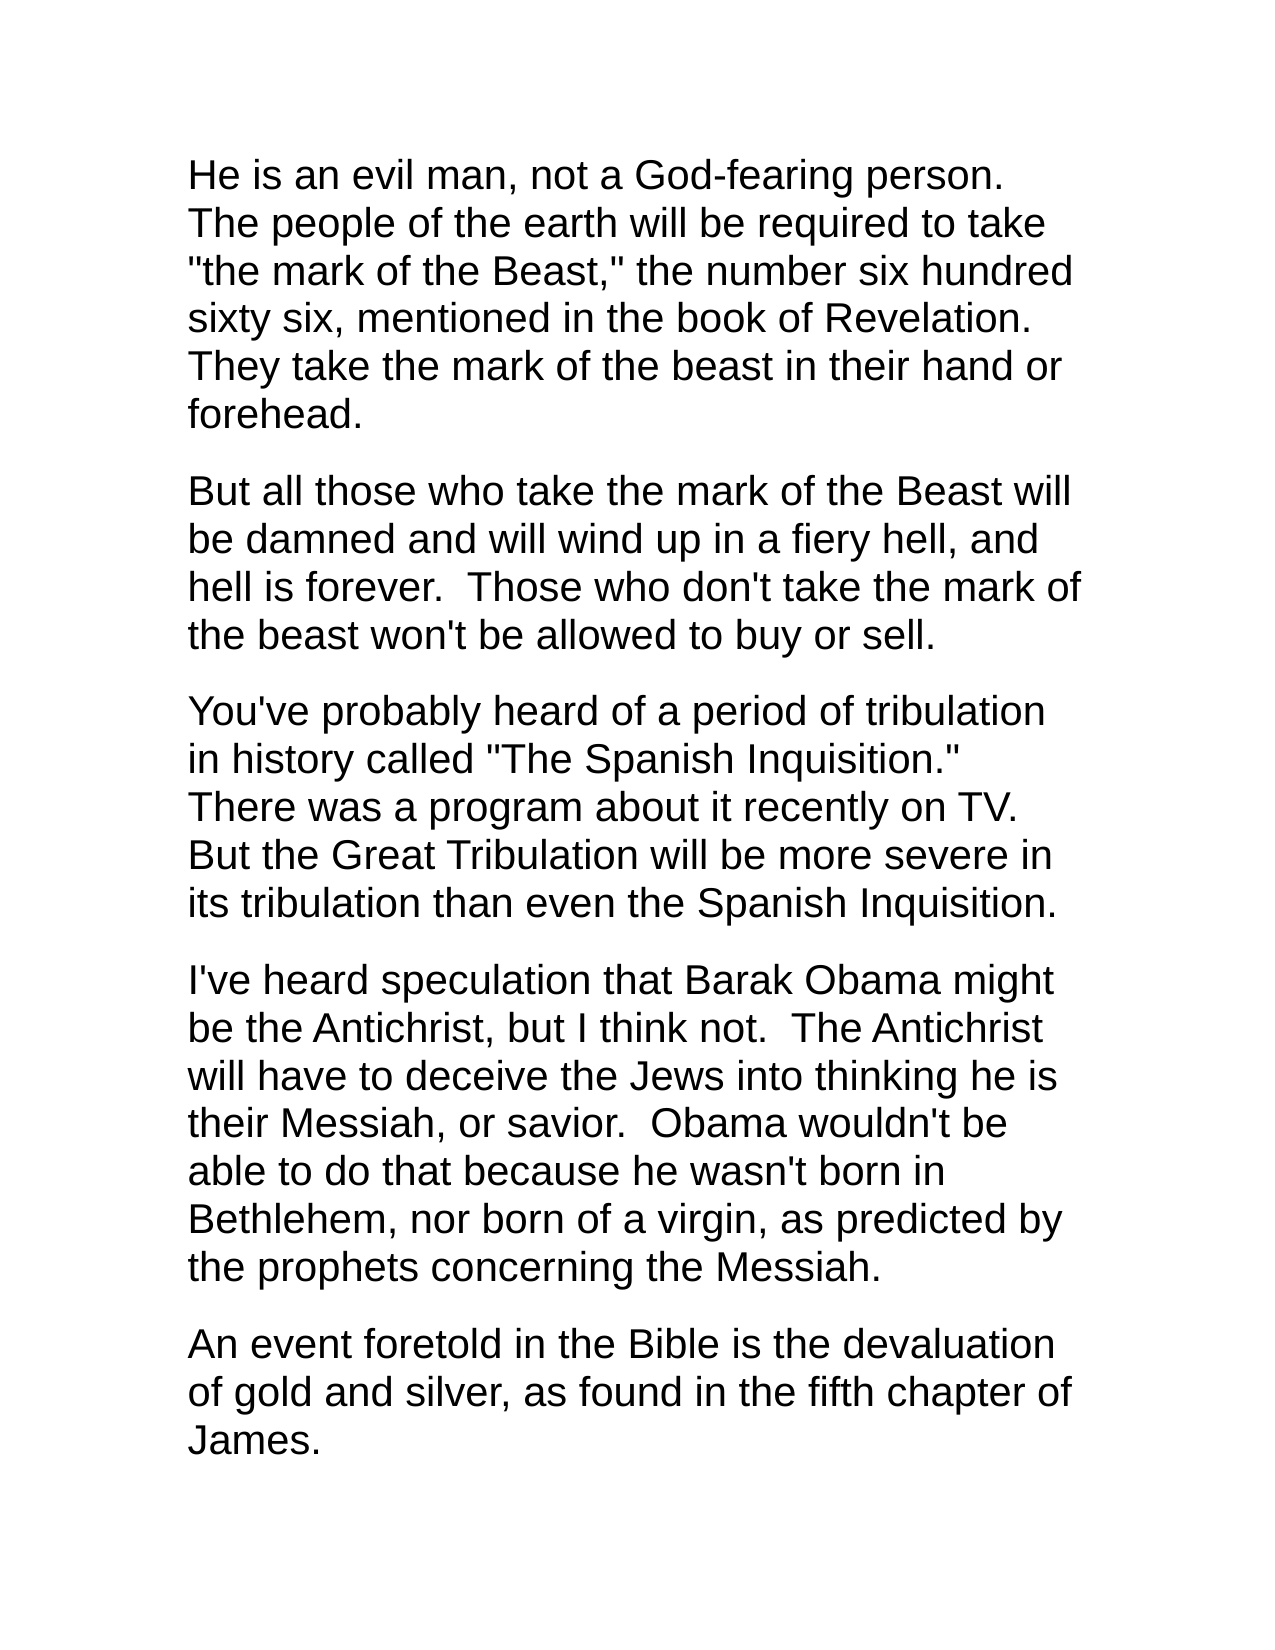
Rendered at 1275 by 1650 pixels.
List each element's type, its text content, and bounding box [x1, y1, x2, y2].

text I've heard speculation that Barak Obama might be the Antichrist, but I think not. The Antichrist will have to deceive the Jews into thinking he is their Messiah, or savior. Obama wouldn't be able to do that because he wasn't born in Bethlehem, nor born of a virgin, as predicted by the prophets concerning the Messiah. [187, 955, 1087, 1290]
text An event foretold in the Bible is the devaluation of gold and silver, as found in the fifth chapter of James. [187, 1319, 1087, 1463]
text But all those who take the mark of the Beast will be damned and will wind up in a fiery hell, and hell is forever. Those who don't take the mark of the beast won't be allowed to buy or sell. [187, 466, 1087, 658]
text He is an evil man, not a God-fearing person. The people of the earth will be required to take "the mark of the Beast," the number six hundred sixty six, mentioned in the book of Revelation. They take the mark of the beast in their hand or forehead. [187, 150, 1087, 437]
text You've probably heard of a period of tribulation in history called "The Spanish Inquisition." There was a program about it recently on TV. But the Great Tribulation will be more severe in its tribulation than even the Spanish Inquisition. [187, 687, 1087, 926]
